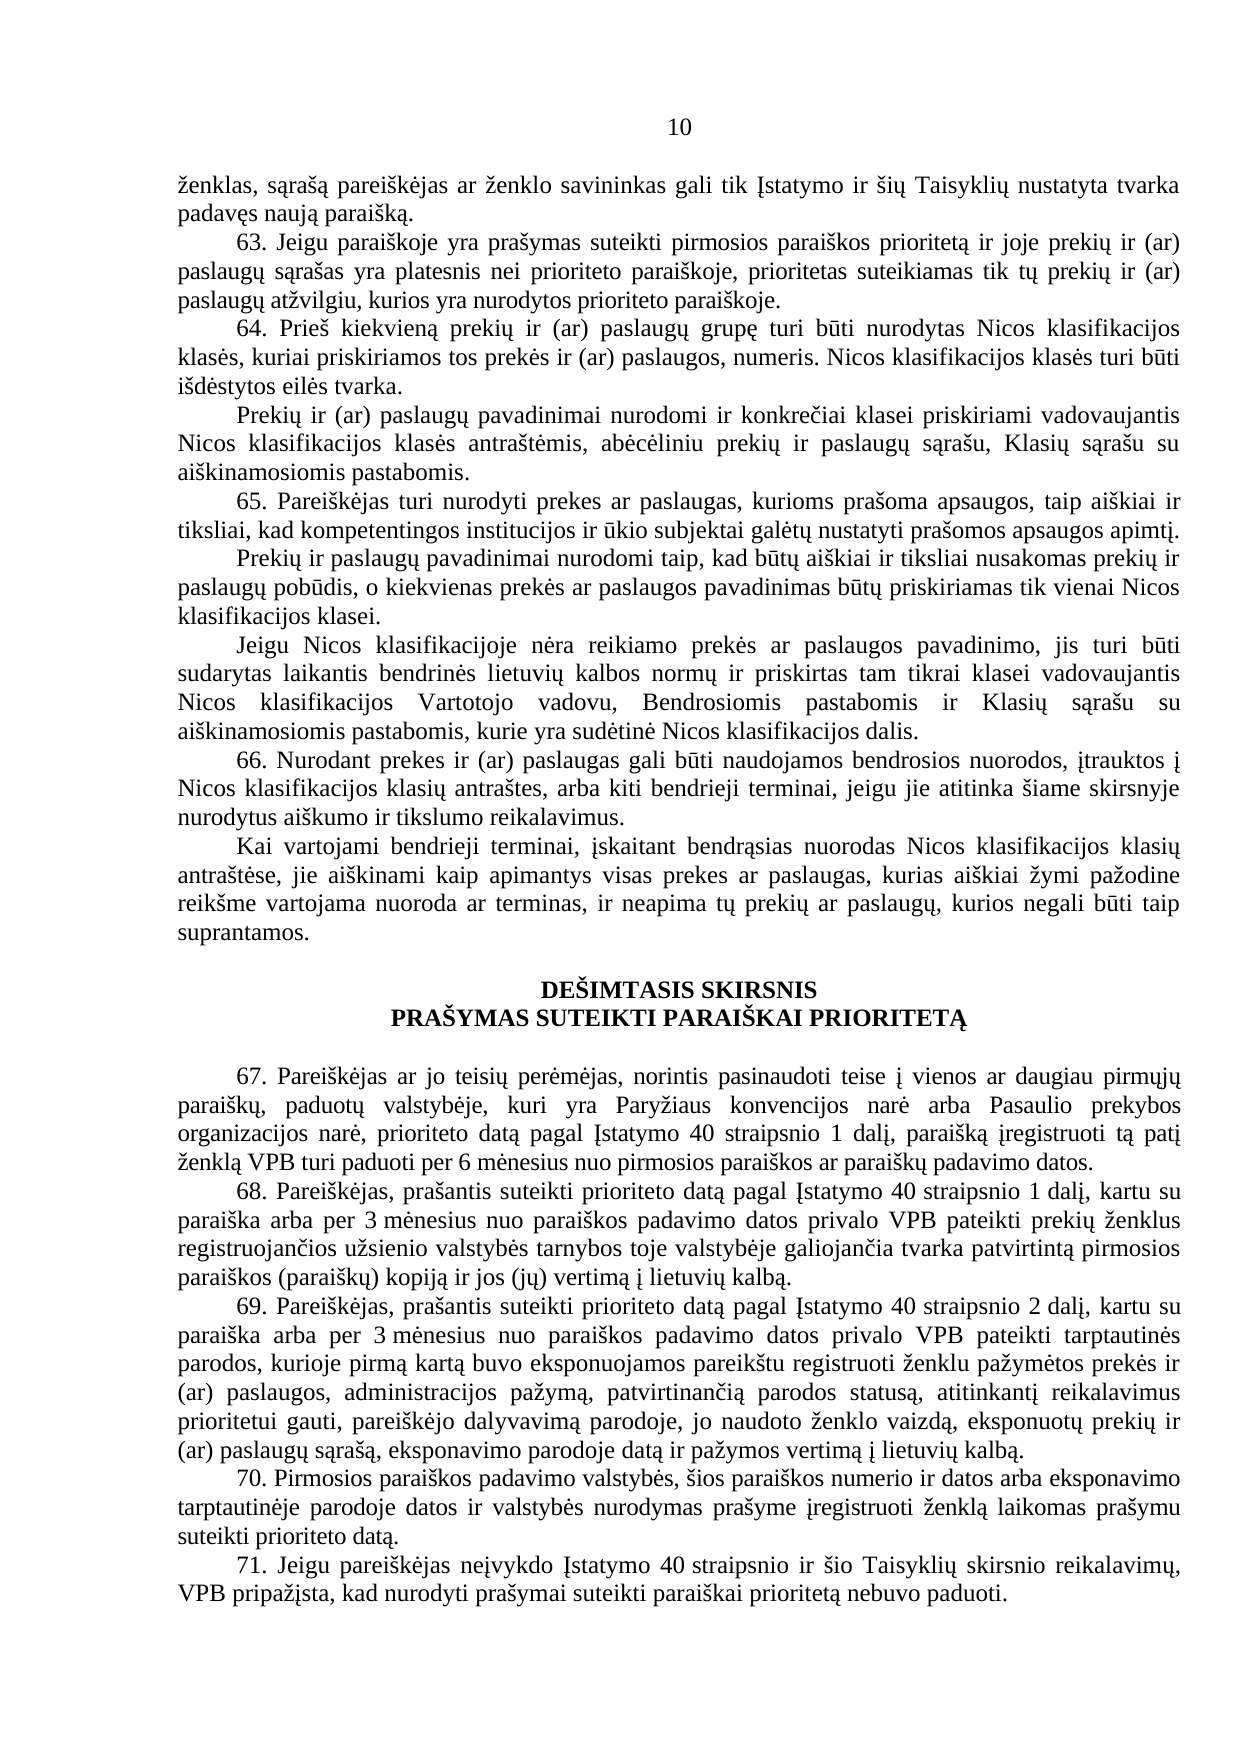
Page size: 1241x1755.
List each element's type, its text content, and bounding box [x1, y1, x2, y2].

text 65. Pareiškėjas turi nurodyti prekes ar paslaugas, kurioms prašoma apsaugos, taip aiškiai ir tiksliai, kad kompetentingos institucijos ir ūkio subjektai galėtų nustatyti prašomos apsaugos apimtį. [177, 486, 1181, 543]
text DEŠIMTASIS SKIRSNIS [177, 975, 1181, 1003]
text 69. Pareiškėjas, prašantis suteikti prioriteto datą pagal Įstatymo 40 straipsnio 2 dalį, kartu su paraiška arba per 3 mėnesius nuo paraiškos padavimo datos privalo VPB pateikti tarptautinės parodos, kurioje pirmą kartą buvo eksponuojamos pareikštu registruoti ženklu pažymėtos prekės ir (ar) paslaugos, administracijos pažymą, patvirtinančią parodos statusą, atitinkantį reikalavimus prioritetui gauti, pareiškėjo dalyvavimą parodoje, jo naudoto ženklo vaizdą, eksponuotų prekių ir (ar) paslaugų sąrašą, eksponavimo parodoje datą ir pažymos vertimą į lietuvių kalbą. [177, 1291, 1181, 1463]
text Jeigu Nicos klasifikacijoje nėra reikiamo prekės ar paslaugos pavadinimo, jis turi būti sudarytas laikantis bendrinės lietuvių kalbos normų ir priskirtas tam tikrai klasei vadovaujantis Nicos klasifikacijos Vartotojo vadovu, Bendrosiomis pastabomis ir Klasių sąrašu su aiškinamosiomis pastabomis, kurie yra sudėtinė Nicos klasifikacijos dalis. [177, 630, 1181, 745]
text 64. Prieš kiekvieną prekių ir (ar) paslaugų grupę turi būti nurodytas Nicos klasifikacijos klasės, kuriai priskiriamos tos prekės ir (ar) paslaugos, numeris. Nicos klasifikacijos klasės turi būti išdėstytos eilės tvarka. [177, 313, 1181, 400]
text Prekių ir (ar) paslaugų pavadinimai nurodomi ir konkrečiai klasei priskiriami vadovaujantis Nicos klasifikacijos klasės antraštėmis, abėcėliniu prekių ir paslaugų sąrašu, Klasių sąrašu su aiškinamosiomis pastabomis. [177, 400, 1181, 486]
text 68. Pareiškėjas, prašantis suteikti prioriteto datą pagal Įstatymo 40 straipsnio 1 dalį, kartu su paraiška arba per 3 mėnesius nuo paraiškos padavimo datos privalo VPB pateikti prekių ženklus registruojančios užsienio valstybės tarnybos toje valstybėje galiojančia tvarka patvirtintą pirmosios paraiškos (paraiškų) kopiją ir jos (jų) vertimą į lietuvių kalbą. [177, 1176, 1181, 1291]
text 66. Nurodant prekes ir (ar) paslaugas gali būti naudojamos bendrosios nuorodos, įtrauktos į Nicos klasifikacijos klasių antraštes, arba kiti bendrieji terminai, jeigu jie atitinka šiame skirsnyje nurodytus aiškumo ir tikslumo reikalavimus. [177, 745, 1181, 831]
text Prekių ir paslaugų pavadinimai nurodomi taip, kad būtų aiškiai ir tiksliai nusakomas prekių ir paslaugų pobūdis, o kiekvienas prekės ar paslaugos pavadinimas būtų priskiriamas tik vienai Nicos klasifikacijos klasei. [177, 543, 1181, 630]
text 63. Jeigu paraiškoje yra prašymas suteikti pirmosios paraiškos prioritetą ir joje prekių ir (ar) paslaugų sąrašas yra platesnis nei prioriteto paraiškoje, prioritetas suteikiamas tik tų prekių ir (ar) paslaugų atžvilgiu, kurios yra nurodytos prioriteto paraiškoje. [177, 227, 1181, 313]
text 71. Jeigu pareiškėjas neįvykdo Įstatymo 40 straipsnio ir šio Taisyklių skirsnio reikalavimų, VPB pripažįsta, kad nurodyti prašymai suteikti paraiškai prioritetą nebuvo paduoti. [177, 1550, 1181, 1607]
text PRAŠYMAS SUTEIKTI PARAIŠKAI PRIORITETĄ [177, 1003, 1181, 1032]
text 70. Pirmosios paraiškos padavimo valstybės, šios paraiškos numerio ir datos arba eksponavimo tarptautinėje parodoje datos ir valstybės nurodymas prašyme įregistruoti ženklą laikomas prašymu suteikti prioriteto datą. [177, 1463, 1181, 1550]
text Kai vartojami bendrieji terminai, įskaitant bendrąsias nuorodas Nicos klasifikacijos klasių antraštėse, jie aiškinami kaip apimantys visas prekes ar paslaugas, kurias aiškiai žymi pažodine reikšme vartojama nuoroda ar terminas, ir neapima tų prekių ar paslaugų, kurios negali būti taip suprantamos. [177, 831, 1181, 946]
text ženklas, sąrašą pareiškėjas ar ženklo savininkas gali tik Įstatymo ir šių Taisyklių nustatyta tvarka padavęs naują paraišką. [177, 170, 1181, 227]
text 67. Pareiškėjas ar jo teisių perėmėjas, norintis pasinaudoti teise į vienos ar daugiau pirmųjų paraiškų, paduotų valstybėje, kuri yra Paryžiaus konvencijos narė arba Pasaulio prekybos organizacijos narė, prioriteto datą pagal Įstatymo 40 straipsnio 1 dalį, paraišką įregistruoti tą patį ženklą VPB turi paduoti per 6 mėnesius nuo pirmosios paraiškos ar paraiškų padavimo datos. [177, 1061, 1181, 1176]
